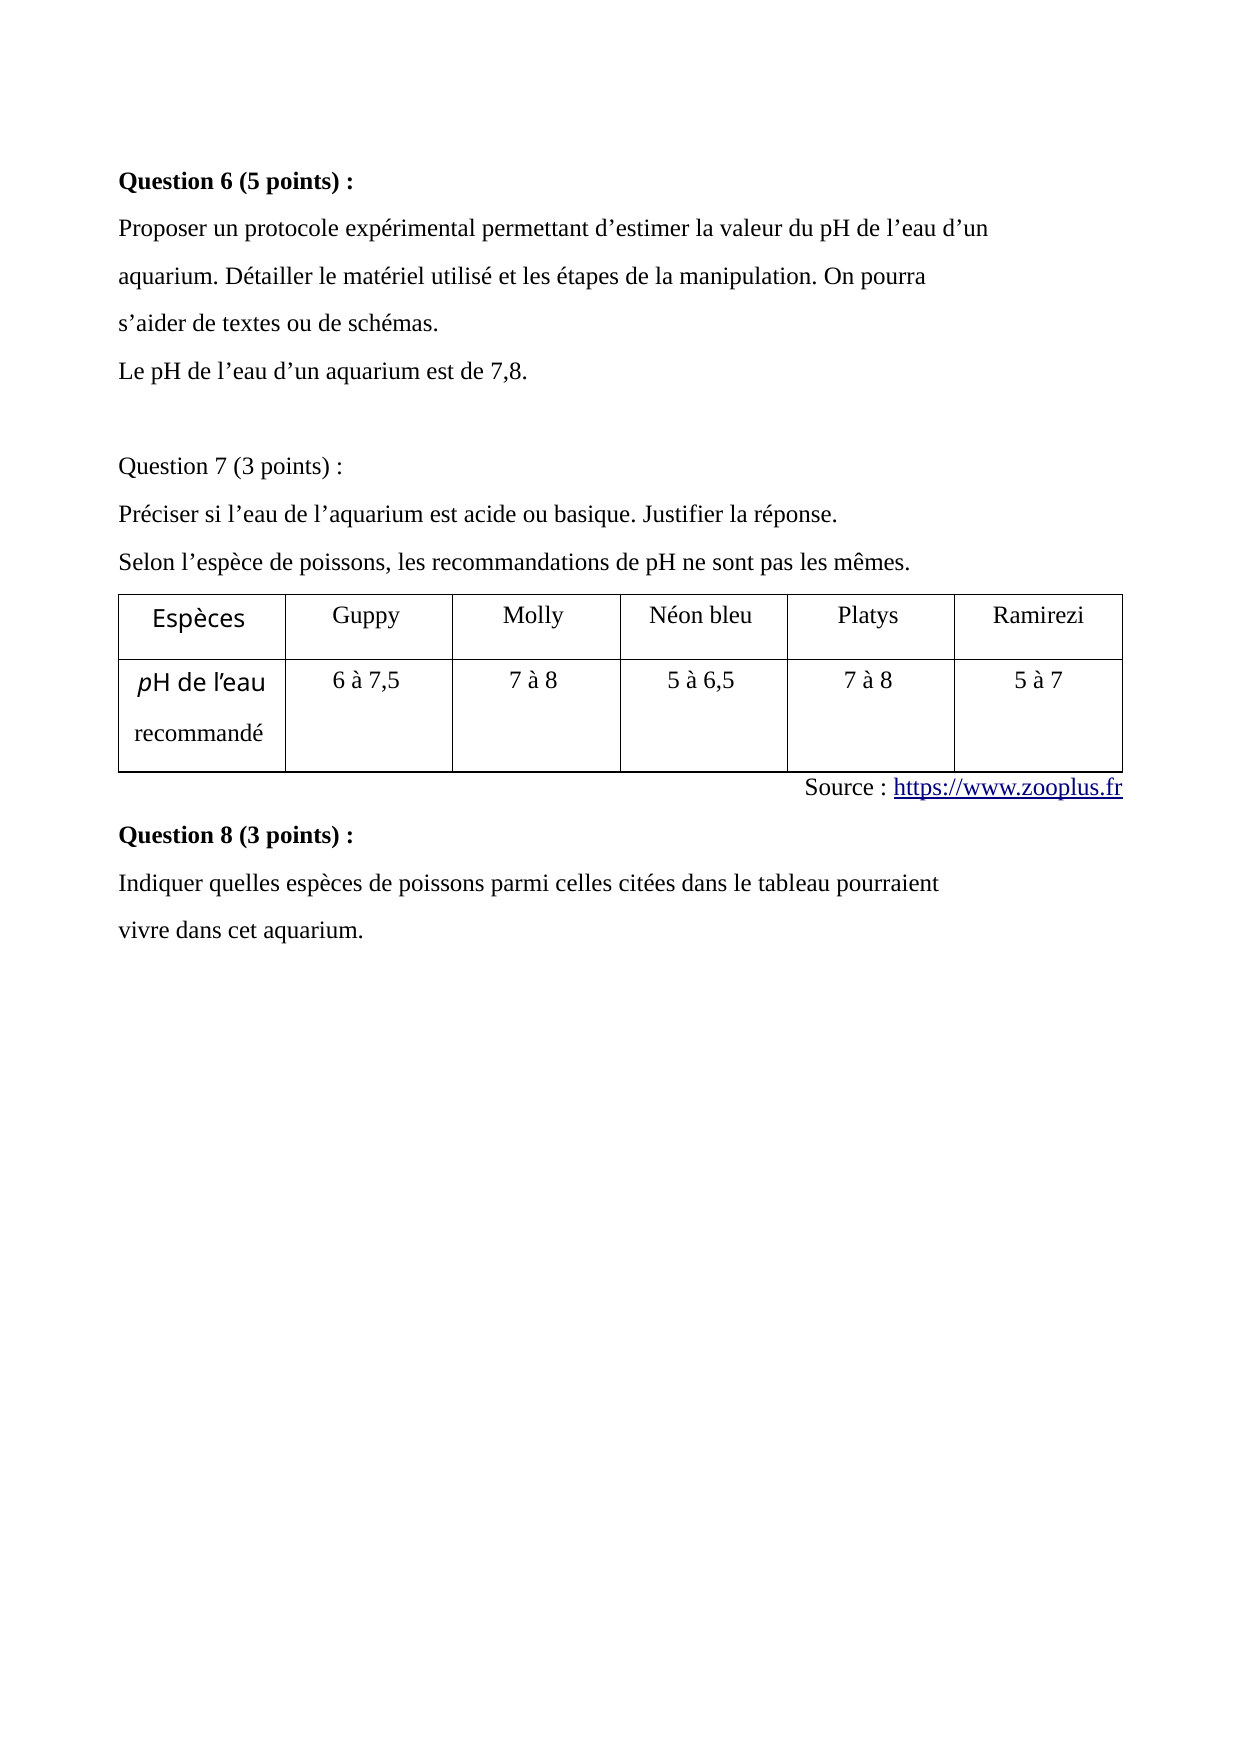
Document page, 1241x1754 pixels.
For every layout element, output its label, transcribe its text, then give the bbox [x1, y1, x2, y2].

text Le pH de l’eau d’un aquarium est de 7,8. [118, 356, 1122, 385]
table_cell 7 à 8 [788, 660, 954, 771]
text Question 6 (5 points) : [118, 166, 1122, 194]
text aquarium. Détailler le matériel utilisé et les étapes de la manipulation. On pourra [118, 261, 1122, 290]
text Indiquer quelles espèces de poissons parmi celles citées dans le tableau pourraient [118, 868, 1122, 896]
table_cell pH de l’eau recommandé [119, 660, 285, 771]
table_header Ramirezi [955, 595, 1122, 658]
text Question 7 (3 points) : [118, 451, 1122, 480]
table_cell 7 à 8 [453, 660, 620, 771]
table_cell 5 à 7 [955, 660, 1122, 771]
text Question 8 (3 points) : [118, 820, 1122, 849]
table_header Espèces [119, 595, 285, 658]
text Proposer un protocole expérimental permettant d’estimer la valeur du pH de l’eau d’un [118, 213, 1122, 242]
table_header Guppy [286, 595, 452, 658]
table_header Molly [453, 595, 620, 658]
table_header Platys [788, 595, 954, 658]
text s’aider de textes ou de schémas. [118, 308, 1122, 337]
text vivre dans cet aquarium. [118, 915, 1122, 944]
text Source : https://www.zooplus.fr [118, 773, 1122, 801]
table_cell 6 à 7,5 [286, 660, 452, 771]
table_header Néon bleu [621, 595, 787, 658]
text Préciser si l’eau de l’aquarium est acide ou basique. Justifier la réponse. [118, 499, 1122, 528]
text Selon l’espèce de poissons, les recommandations de pH ne sont pas les mêmes. [118, 547, 1122, 575]
table_cell 5 à 6,5 [621, 660, 787, 771]
